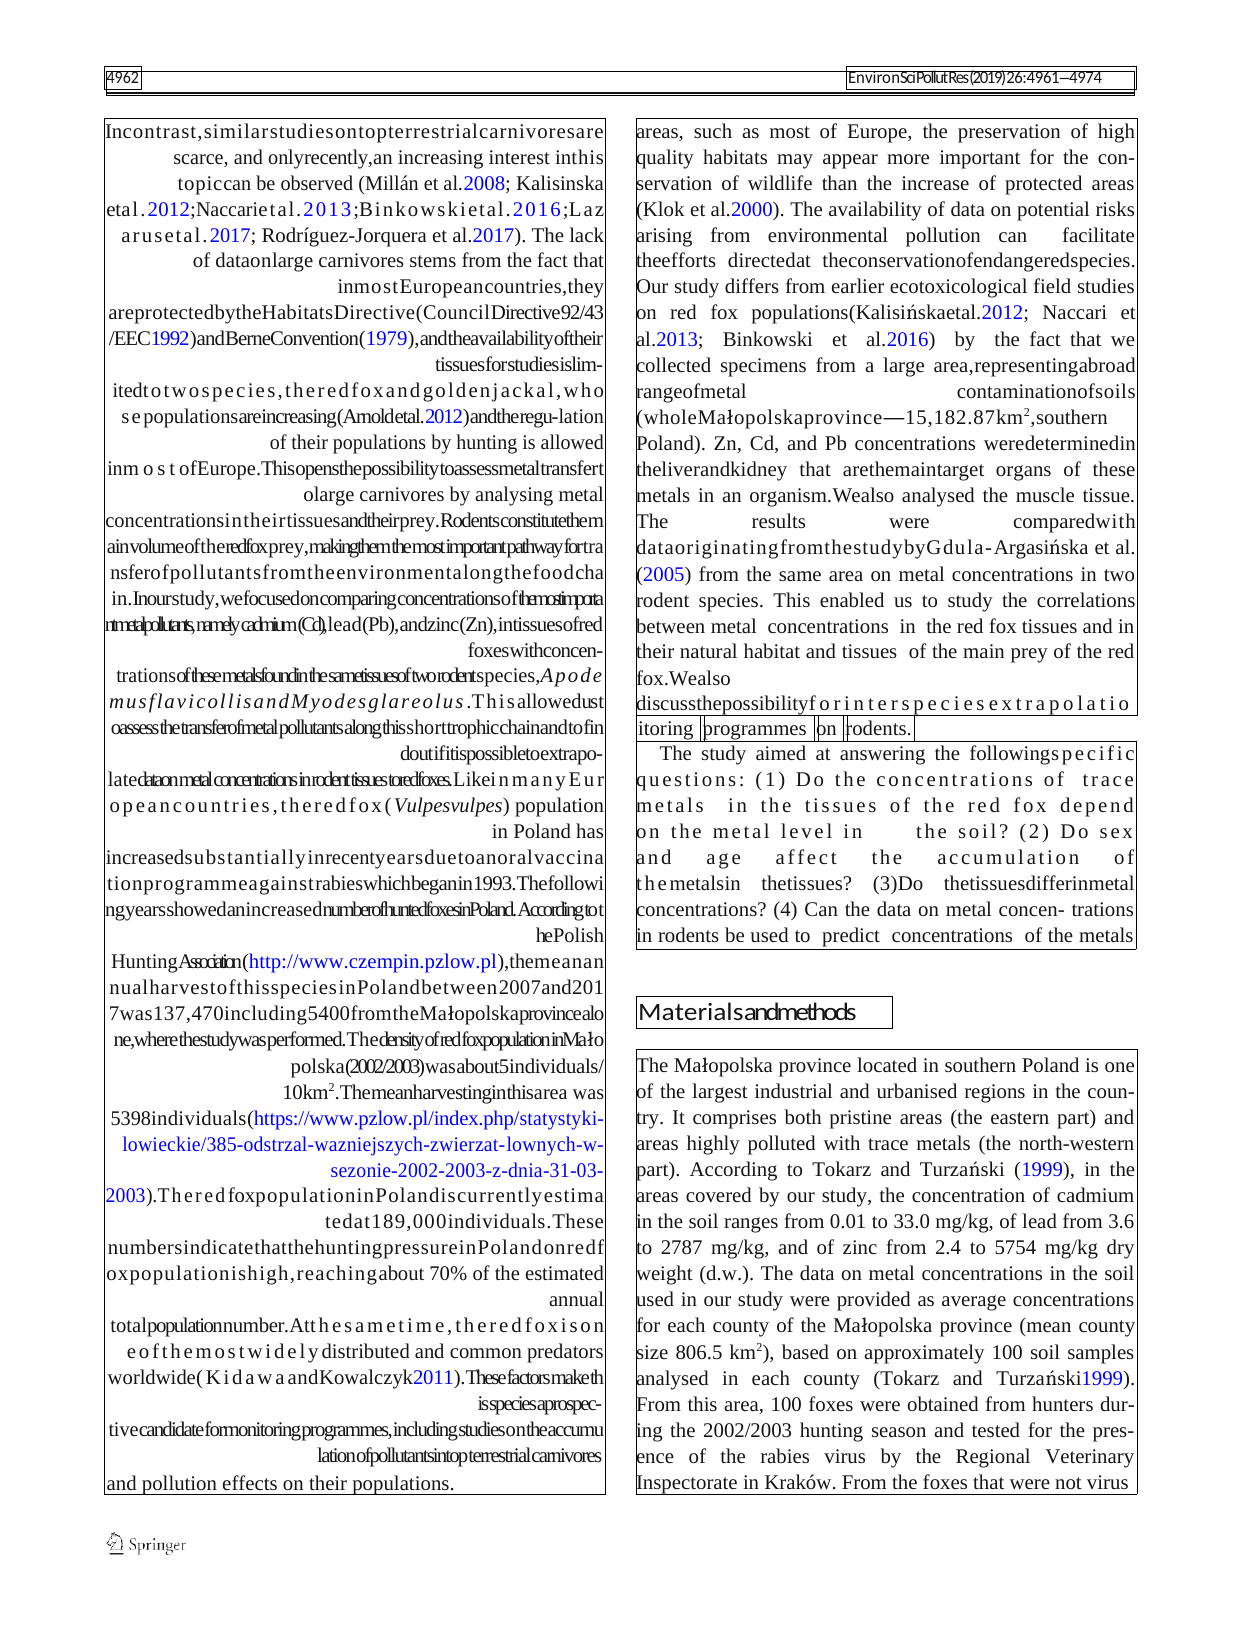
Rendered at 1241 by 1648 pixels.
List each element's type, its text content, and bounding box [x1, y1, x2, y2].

text The study aimed at answering the followingspecific questions: (1) Do the concentrations of trace metals in the tissues of the red fox depend on the metal level in the soil? (2) Do sex and age affect the accumulation of themetalsin thetissues? (3)Do thetissuesdifferinmetal concentrations? (4) Can the data on metal concen- trations in rodents be used to predict concentrations of the metals in redfoxes? [637, 742, 1134, 949]
picture [106, 1532, 186, 1555]
text The Małopolska province located in southern Poland is one of the largest industrial and urbanised regions in the coun- try. It comprises both pristine areas (the eastern part) and areas highly polluted with trace metals (the north-western part). According to Tokarz and Turzański (1999), in the areas covered by our study, the concentration of cadmium in the soil ranges from 0.01 to 33.0 mg/kg, of lead from 3.6 to 2787 mg/kg, and of zinc from 2.4 to 5754 mg/kg dry weight (d.w.). The data on metal concentrations in the soil used in our study were provided as average concentrations for each county of the Małopolska province (mean county size 806.5 km2), based on approximately 100 soil samples analysed in each county (Tokarz and Turzański1999). From this area, 100 foxes were obtained from hunters dur- ing the 2002/2003 hunting season and tested for the pres- ence of the rabies virus by the Regional Veterinary Inspectorate in Kraków. From the foxes that were not virus [637, 1052, 1135, 1494]
text [106, 67, 141, 71]
text programmes [702, 716, 814, 739]
text on [816, 716, 843, 739]
text Materialsandmethods [638, 997, 892, 1027]
text 4962 [107, 72, 141, 88]
text and pollution effects on their populations. [106, 1471, 605, 1493]
text areas, such as most of Europe, the preservation of high quality habitats may appear more important for the con- servation of wildlife than the increase of protected areas (Klok et al.2000). The availability of data on potential risks arising from environmental pollution can facilitate theefforts directedat theconservationofendangeredspecies. Our study differs from earlier ecotoxicological field studies on red fox populations(Kalisińskaetal.2012; Naccari et al.2013; Binkowski et al.2016) by the fact that we collected specimens from a large area,representingabroad rangeofmetal contaminationofsoils (wholeMałopolskaprovince—15,182.87km2,southern Poland). Zn, Cd, and Pb concentrations weredeterminedin theliverandkidney that arethemaintarget organs of these metals in an organism.Wealso analysed the muscle tissue. The results were comparedwith dataoriginatingfromthestudybyGdula-Argasińska et al. (2005) from the same area on metal concentrations in two rodent species. This enabled us to study the correlations between metal concentrations in the red fox tissues and in their natural habitat and tissues of the main prey of the red fox.Wealso discussthepossibilityforinterspeciesextrapolationsbasedonmon- [637, 119, 1136, 715]
text EnvironSciPollutRes(2019)26:4961–4974 [848, 67, 1136, 88]
text rodents. [845, 716, 914, 739]
text itoring [638, 716, 700, 739]
text Incontrast,similarstudiesontopterrestrialcarnivoresarescarce, and onlyrecently,an increasing interest inthis topiccan be observed (Millán et al.2008; Kalisinska etal.2012;Naccarietal.2013;Binkowskietal.2016;Lazarusetal.2017; Rodríguez-Jorquera et al.2017). The lack of dataonlarge carnivores stems from the fact that inmostEuropeancountries,they areprotectedbytheHabitatsDirective(CouncilDirective92/43/EEC1992)andBerneConvention(1979),andtheavailabilityoftheirtissuesforstudiesislim-itedtotwospecies,theredfoxandgoldenjackal,whosepopulationsareincreasing(Arnoldetal.2012)andtheregu-lation of their populations by hunting is allowed inmostofEurope.Thisopensthepossibilitytoassessmetaltransfertolarge carnivores by analysing metal concentrationsintheirtissuesandtheirprey.Rodentsconstitutethemainvolumeoftheredfoxprey,makingthemthemostimportantpathwayfortransferofpollutantsfromtheenvironmentalongthefoodchain.Inourstudy,wefocusedoncomparingconcentrationsofthemostimportantmetalpollutants,namelycadmium(Cd),lead(Pb),andzinc(Zn),intissuesofredfoxeswithconcen-trationsofthesemetalsfoundinthesametissuesoftworodentspecies,ApodemusflavicollisandMyodesglareolus.Thisallowedustoassessthetransferofmetalpollutantsalongthisshorttrophicchainandtofindoutifitispossibletoextrapo-latedataonmetalconcentrationsinrodenttissuestoredfoxes.LikeinmanyEuropeancountries,theredfox(Vulpesvulpes) population in Poland has increasedsubstantiallyinrecentyearsduetoanoralvaccinationprogrammeagainstrabieswhichbeganin1993.ThefollowingyearsshowedanincreasednumberofhuntedfoxesinPoland.AccordingtothePolish HuntingAssociation(http://www.czempin.pzlow.pl),themeanannualharvestofthisspeciesinPolandbetween2007and2017was137,470including5400fromtheMałopolskaprovincealone,wherethestudywasperformed.ThedensityofredfoxpopulationinMałopolska(2002/2003)wasabout5individuals/10km2.Themeanharvestinginthisarea was 5398individuals(https://www.pzlow.pl/index.php/statystyki-lowieckie/385-odstrzal-wazniejszych-zwierzat-lownych-w-sezonie-2002-2003-z-dnia-31-03-2003).TheredfoxpopulationinPolandiscurrentlyestimatedat189,000individuals.These numbersindicatethatthehuntingpressureinPolandonredfoxpopulationishigh,reachingabout 70% of the estimated annual totalpopulationnumber.Atthesametime,theredfoxisoneofthemostwidelydistributed and common predators worldwide(KidawaandKowalczyk2011).Thesefactorsmakethisspeciesaprospec-tivecandidateformonitoringprogrammes,includingstudiesontheaccumulationofpollutantsintopterrestrialcarnivores [105, 119, 604, 1467]
